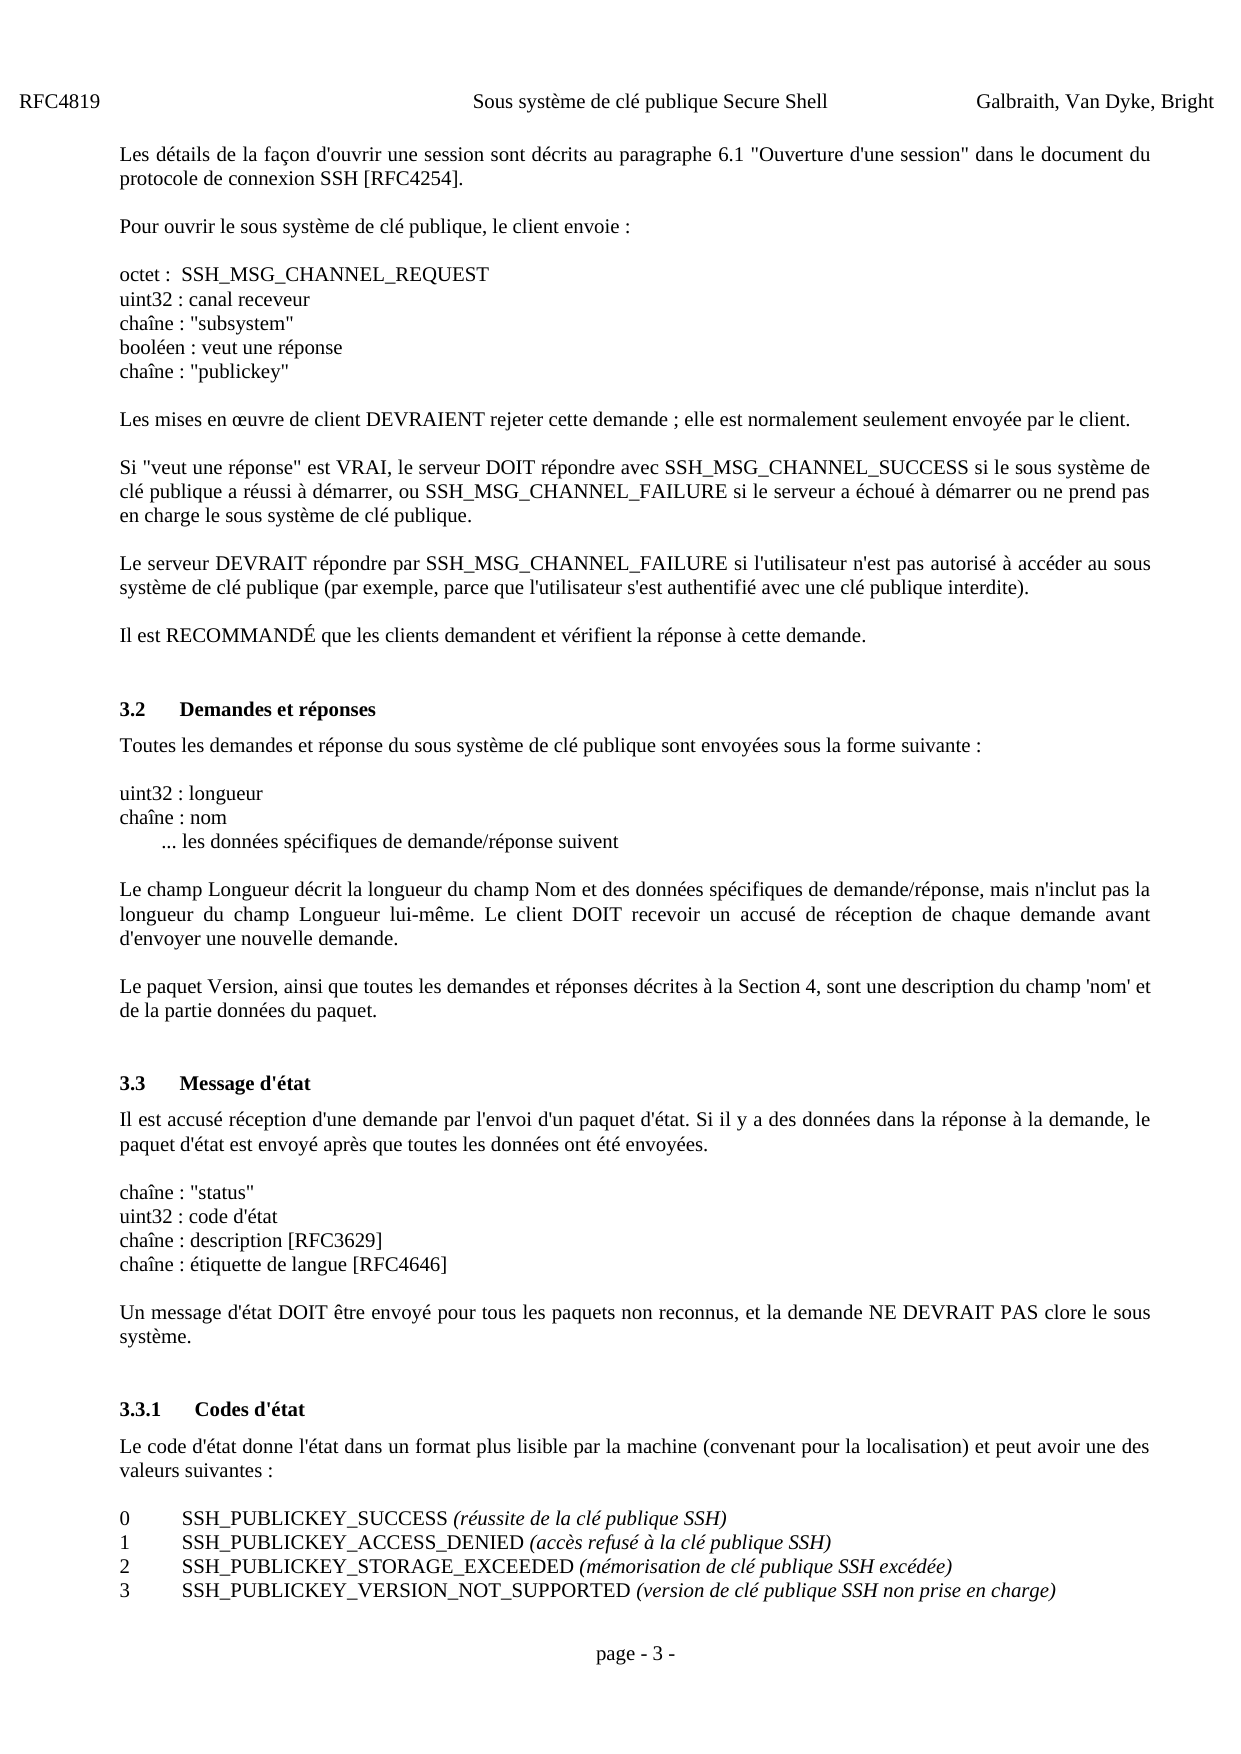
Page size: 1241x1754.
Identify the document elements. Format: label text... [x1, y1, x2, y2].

text Les mises en œuvre de client DEVRAIENT rejeter cette demande ; elle est normalement seulement envoyée par le client. [119, 407, 1152, 431]
subtitle 3.2 Demandes et réponses [119, 696, 1152, 721]
text Il est accusé réception d'une demande par l'envoi d'un paquet d'état. Si il y a des données dans la réponse à la demande, le paquet d'état est envoyé après que toutes les données ont été envoyées. [119, 1107, 1152, 1156]
text 3 SSH_PUBLICKEY_VERSION_NOT_SUPPORTED (version de clé publique SSH non prise en charge) [119, 1578, 1152, 1602]
text Le paquet Version, ainsi que toutes les demandes et réponses décrites à la Section 4, sont une description du champ 'nom' et de la partie données du paquet. [119, 974, 1152, 1022]
text chaîne : "publickey" [119, 359, 1152, 383]
text Le code d'état donne l'état dans un format plus lisible par la machine (convenant pour la localisation) et peut avoir une des valeurs suivantes : [119, 1434, 1152, 1482]
text booléen : veut une réponse [119, 334, 1152, 359]
subtitle 3.3 Message d'état [119, 1071, 1152, 1095]
text Le serveur DEVRAIT répondre par SSH_MSG_CHANNEL_FAILURE si l'utilisateur n'est pas autorisé à accéder au sous système de clé publique (par exemple, parce que l'utilisateur s'est authentifié avec une clé publique interdite). [119, 551, 1152, 599]
text Pour ouvrir le sous système de clé publique, le client envoie : [119, 214, 1152, 238]
text chaîne : "status" [119, 1179, 1152, 1204]
text chaîne : description [RFC3629] [119, 1228, 1152, 1252]
text ... les données spécifiques de demande/réponse suivent [119, 829, 1152, 853]
text uint32 : longueur [119, 781, 1152, 805]
text Les détails de la façon d'ouvrir une session sont décrits au paragraphe 6.1 "Ouverture d'une session" dans le document du protocole de connexion SSH [RFC4254]. [119, 142, 1152, 190]
text Un message d'état DOIT être envoyé pour tous les paquets non reconnus, et la demande NE DEVRAIT PAS clore le sous système. [119, 1300, 1152, 1348]
text Toutes les demandes et réponse du sous système de clé publique sont envoyées sous la forme suivante : [119, 733, 1152, 757]
text chaîne : "subsystem" [119, 311, 1152, 334]
text Si "veut une réponse" est VRAI, le serveur DOIT répondre avec SSH_MSG_CHANNEL_SUCCESS si le sous système de clé publique a réussi à démarrer, ou SSH_MSG_CHANNEL_FAILURE si le serveur a échoué à démarrer ou ne prend pas en charge le sous système de clé publique. [119, 455, 1152, 527]
text Le champ Longueur décrit la longueur du champ Nom et des données spécifiques de demande/réponse, mais n'inclut pas la longueur du champ Longueur lui-même. Le client DOIT recevoir un accusé de réception de chaque demande avant d'envoyer une nouvelle demande. [119, 877, 1152, 949]
text uint32 : code d'état [119, 1204, 1152, 1228]
text chaîne : nom [119, 805, 1152, 829]
text 1 SSH_PUBLICKEY_ACCESS_DENIED (accès refusé à la clé publique SSH) [119, 1530, 1152, 1554]
text octet : SSH_MSG_CHANNEL_REQUEST [119, 262, 1152, 286]
text Il est RECOMMANDÉ que les clients demandent et vérifient la réponse à cette demande. [119, 623, 1152, 647]
text chaîne : étiquette de langue [RFC4646] [119, 1252, 1152, 1276]
text uint32 : canal receveur [119, 286, 1152, 311]
text 0 SSH_PUBLICKEY_SUCCESS (réussite de la clé publique SSH) [119, 1506, 1152, 1530]
subtitle 3.3.1 Codes d'état [119, 1397, 1152, 1421]
text 2 SSH_PUBLICKEY_STORAGE_EXCEEDED (mémorisation de clé publique SSH excédée) [119, 1554, 1152, 1578]
